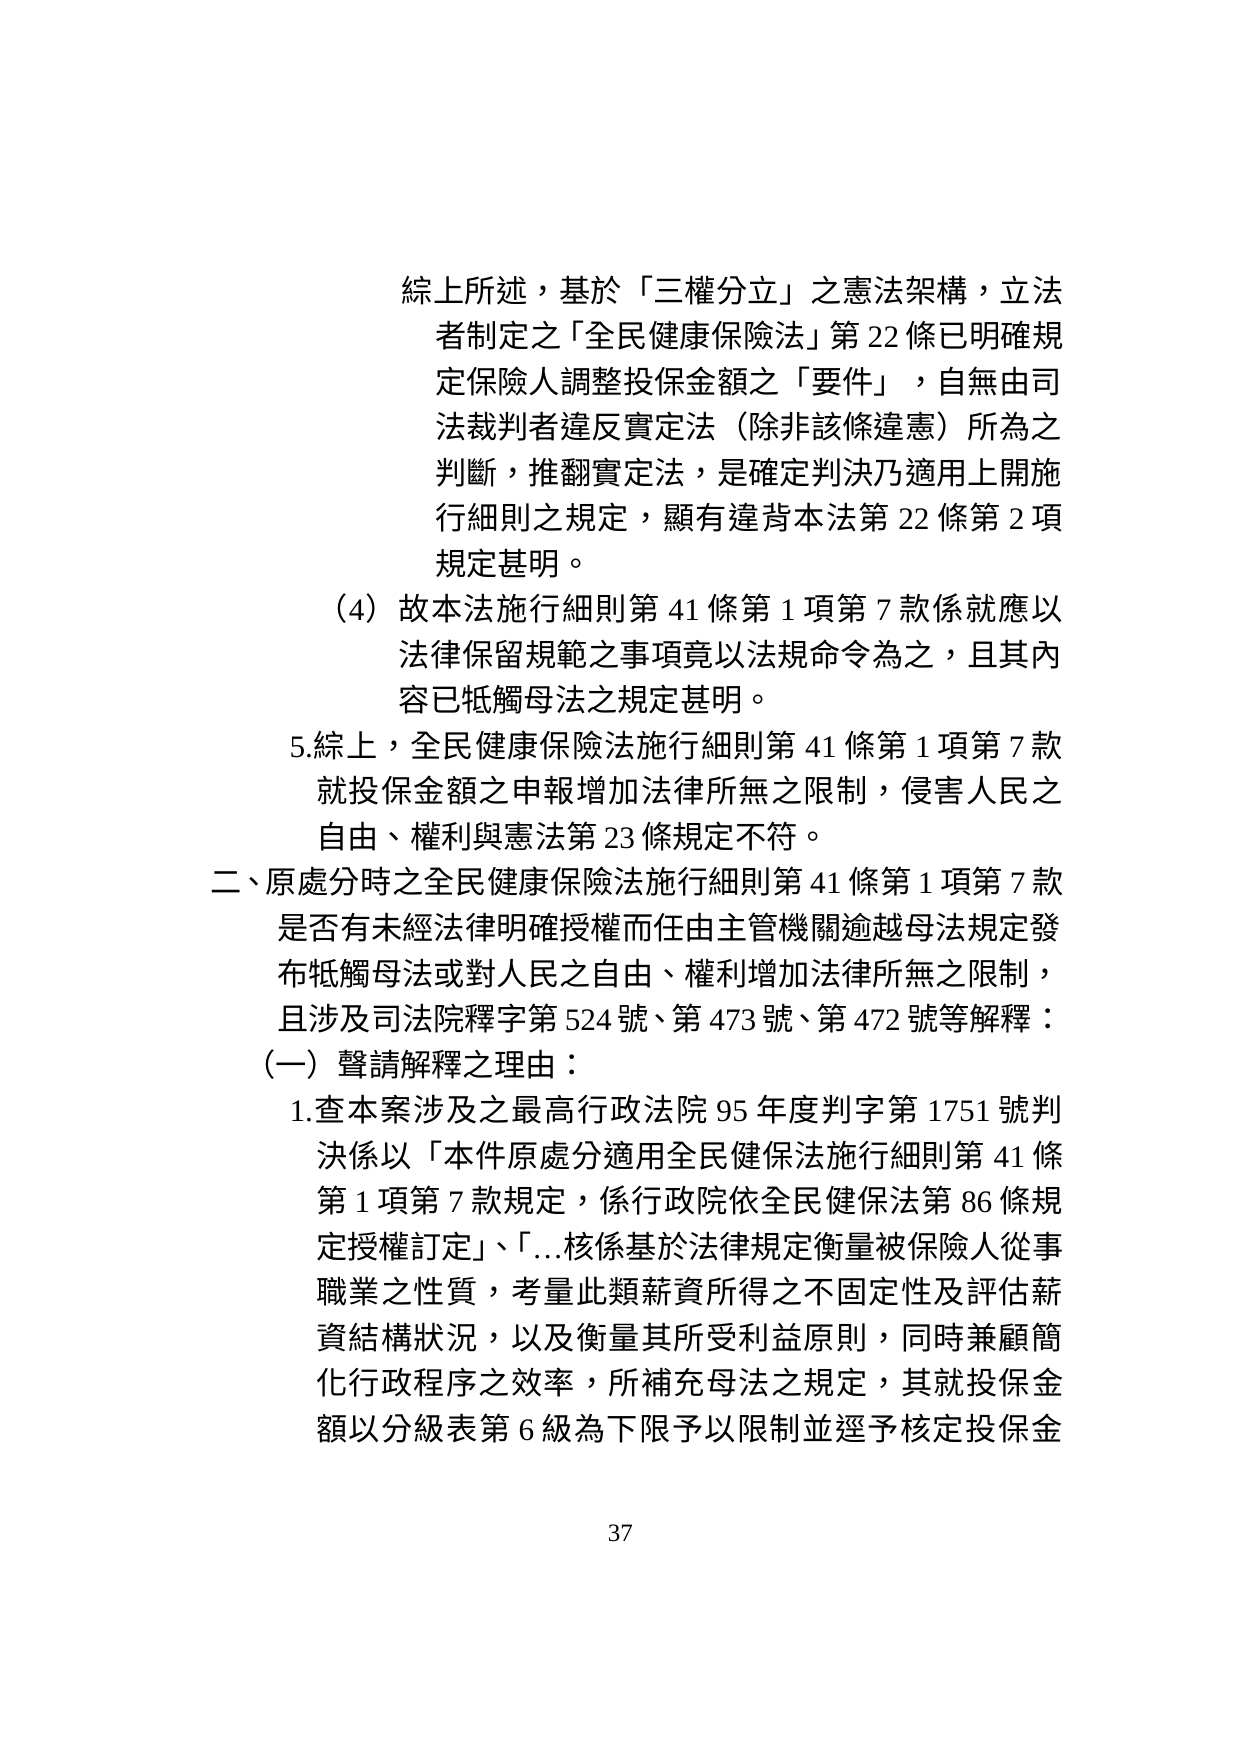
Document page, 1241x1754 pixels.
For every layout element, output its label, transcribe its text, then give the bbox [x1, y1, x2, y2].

text 1.查本案涉及之最高行政法院95年度判字第1751號判決係以「本件原處分適用全民健保法施行細則第41條第1項第7款規定，係行政院依全民健保法第86條規定授權訂定」、「…核係基於法律規定衡量被保險人從事職業之性質，考量此類薪資所得之不固定性及評估薪資結構狀況，以及衡量其所受利益原則，同時兼顧簡化行政程序之效率，所補充母法之規定，其就投保金額以分級表第6級為下限予以限制並逕予核定投保金額，與全民健保法第22條第2項規定亦無違背」、「…上訴人主張原審認定不經查核逕予調整以投保金額分級表第6級為下限云云，亦屬無據。而同法第17條規定：「保險對象及投保單位於辦理各項保險手續，應提供所需之資料或文件；對主管機關或保險人因業務需要所為之訪查或查詢，不得規避、拒絕、妨礙或作虛偽之證明、報告或陳述。」乃為保險業務能順利推行，明定保險對象及投保單位對於辦理保險手續所需之資料或文件，以及主管機關或保險人之訪查或查詢，應據實提供或陳述之義務。核與同法第22條第1項及第2項被保險人之投保金額基準之規範事項不同。上訴人援引同法第17條主張本件被上訴人應予稽查云云，殊無足採。」 [289, 1085, 1063, 1449]
text 5.綜上，全民健康保險法施行細則第41條第1項第7款就投保金額之申報增加法律所無之限制，侵害人民之自由、權利與憲法第23條規定不符。 [289, 721, 1063, 858]
text （4）故本法施行細則第41條第1項第7款係就應以法律保留規範之事項竟以法規命令為之，且其內容已牴觸母法之規定甚明。 [316, 584, 1063, 721]
text 二、原處分時之全民健康保險法施行細則第41條第1項第7款是否有未經法律明確授權而任由主管機關逾越母法規定發布牴觸母法或對人民之自由、權利增加法律所無之限制，且涉及司法院釋字第524號、第473號、第472號等解釋： [210, 858, 1063, 1040]
text （一）聲請解釋之理由： [244, 1040, 1063, 1085]
text 綜上所述，基於「三權分立」之憲法架構，立法者制定之「全民健康保險法」第22條已明確規定保險人調整投保金額之「要件」，自無由司法裁判者違反實定法（除非該條違憲）所為之判斷，推翻實定法，是確定判決乃適用上開施行細則之規定，顯有違背本法第22條第2項規定甚明。 [402, 266, 1063, 584]
